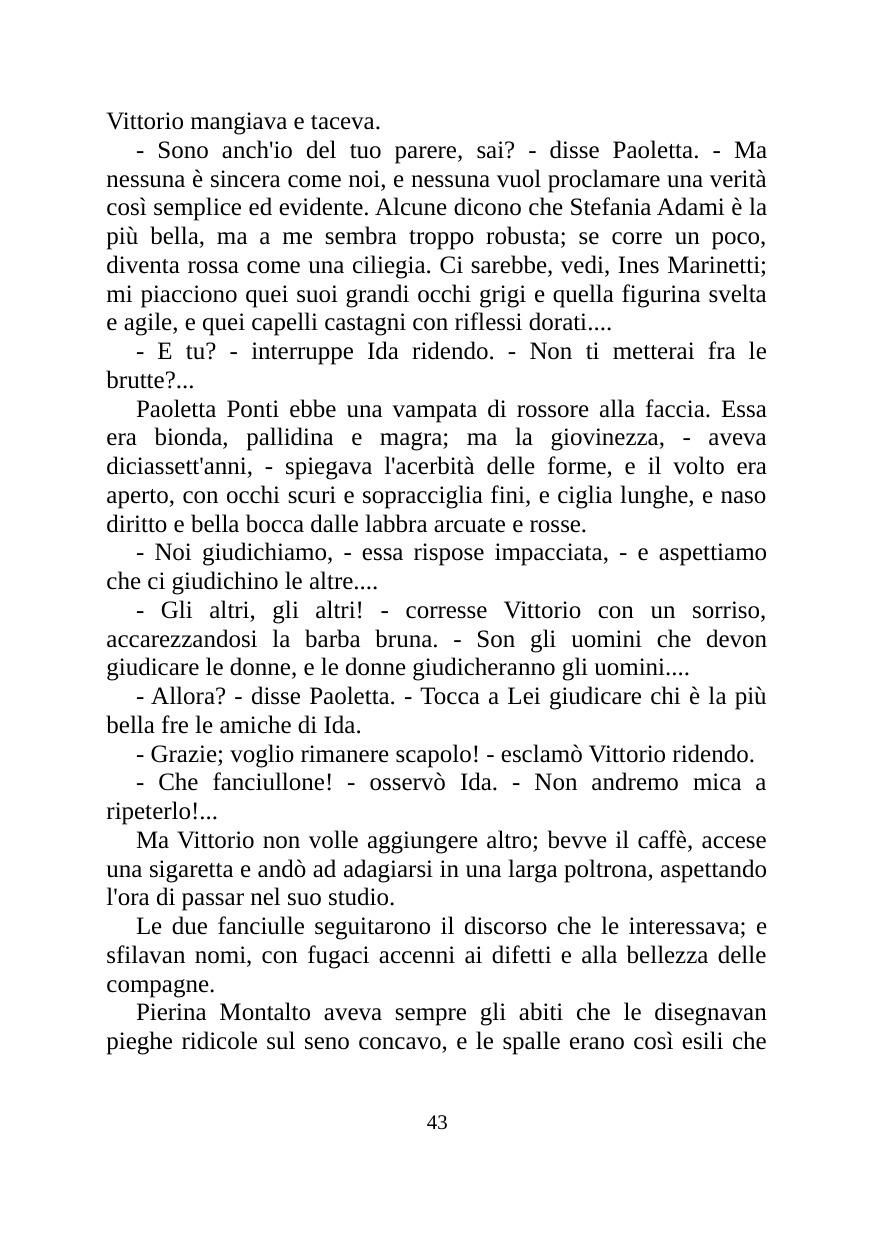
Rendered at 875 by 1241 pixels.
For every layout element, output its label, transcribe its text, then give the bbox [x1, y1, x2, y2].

text Le due fanciulle seguitarono il discorso che le interessava; e sfilavan nomi, con fugaci accenni ai difetti e alla bellezza delle compagne. [106, 911, 768, 997]
text - Allora? - disse Paoletta. - Tocca a Lei giudicare chi è la più bella fre le amiche di Ida. [106, 681, 768, 739]
text - Sono anch'io del tuo parere, sai? - disse Paoletta. - Ma nessuna è sincera come noi, e nessuna vuol proclamare una verità così semplice ed evidente. Alcune dicono che Stefania Adami è la più bella, ma a me sembra troppo robusta; se corre un poco, diventa rossa come una ciliegia. Ci sarebbe, vedi, Ines Marinetti; mi piacciono quei suoi grandi occhi grigi e quella figurina svelta e agile, e quei capelli castagni con riflessi dorati.... [106, 135, 768, 336]
text Vittorio mangiava e taceva. [106, 106, 768, 135]
text - Noi giudichiamo, - essa rispose impacciata, - e aspettiamo che ci giudichino le altre.... [106, 537, 768, 595]
text Paoletta Ponti ebbe una vampata di rossore alla faccia. Essa era bionda, pallidina e magra; ma la giovinezza, - aveva diciassett'anni, - spiegava l'acerbità delle forme, e il volto era aperto, con occhi scuri e sopracciglia fini, e ciglia lunghe, e naso diritto e bella bocca dalle labbra arcuate e rosse. [106, 394, 768, 537]
text - Che fanciullone! - osservò Ida. - Non andremo mica a ripeterlo!... [106, 767, 768, 825]
text - Gli altri, gli altri! - corresse Vittorio con un sorriso, accarezzandosi la barba bruna. - Son gli uomini che devon giudicare le donne, e le donne giudicheranno gli uomini.... [106, 595, 768, 681]
text - E tu? - interruppe Ida ridendo. - Non ti metterai fra le brutte?... [106, 336, 768, 394]
text - Grazie; voglio rimanere scapolo! - esclamò Vittorio ridendo. [106, 739, 768, 767]
text Pierina Montalto aveva sempre gli abiti che le disegnavan pieghe ridicole sul seno concavo, e le spalle erano così esili che [106, 997, 768, 1055]
text Ma Vittorio non volle aggiungere altro; bevve il caffè, accese una sigaretta e andò ad adagiarsi in una larga poltrona, aspettando l'ora di passar nel suo studio. [106, 825, 768, 911]
